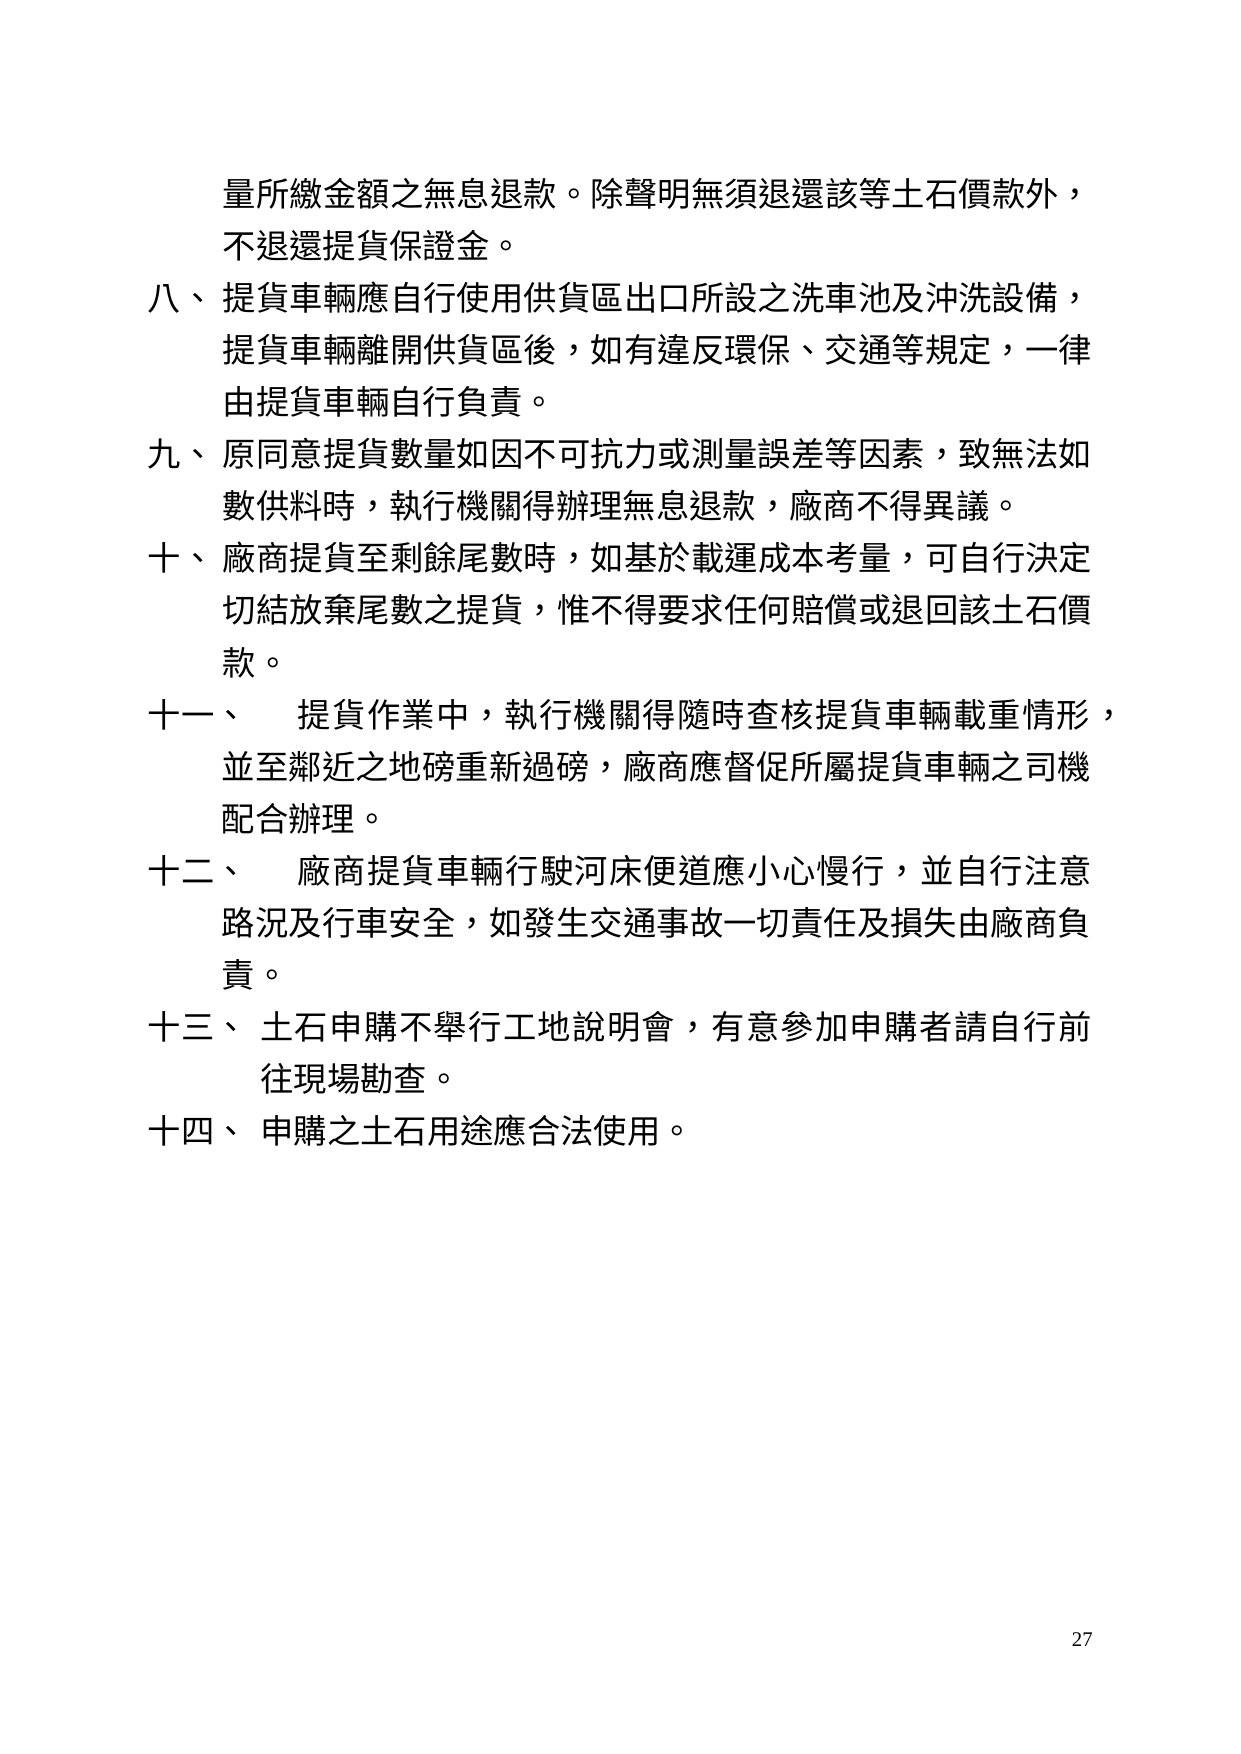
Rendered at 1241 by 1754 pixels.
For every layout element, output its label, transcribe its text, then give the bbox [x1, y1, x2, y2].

list 廠商提貨至剩餘尾數時，如基於載運成本考量，可自行決定切結放棄尾數之提貨，惟不得要求任何賠償或退回該土石價款。 [148, 529, 1092, 685]
list 廠商提貨車輛行駛河床便道應小心慢行，並自行注意路況及行車安全，如發生交通事故一切責任及損失由廠商負責。 [148, 842, 1092, 998]
list 申購之土石用途應合法使用。 [148, 1102, 1092, 1154]
list 量所繳金額之無息退款。除聲明無須退還該等土石價款外，不退還提貨保證金。 [148, 164, 1092, 269]
list 土石申購不舉行工地說明會，有意參加申購者請自行前往現場勘查。 [148, 998, 1092, 1102]
list 提貨作業中，執行機關得隨時查核提貨車輛載重情形，並至鄰近之地磅重新過磅，廠商應督促所屬提貨車輛之司機配合辦理。 [148, 685, 1092, 842]
list 原同意提貨數量如因不可抗力或測量誤差等因素，致無法如數供料時，執行機關得辦理無息退款，廠商不得異議。 [148, 425, 1092, 529]
list 提貨車輛應自行使用供貨區出口所設之洗車池及沖洗設備，提貨車輛離開供貨區後，如有違反環保、交通等規定，一律由提貨車輛自行負責。 [148, 269, 1092, 425]
